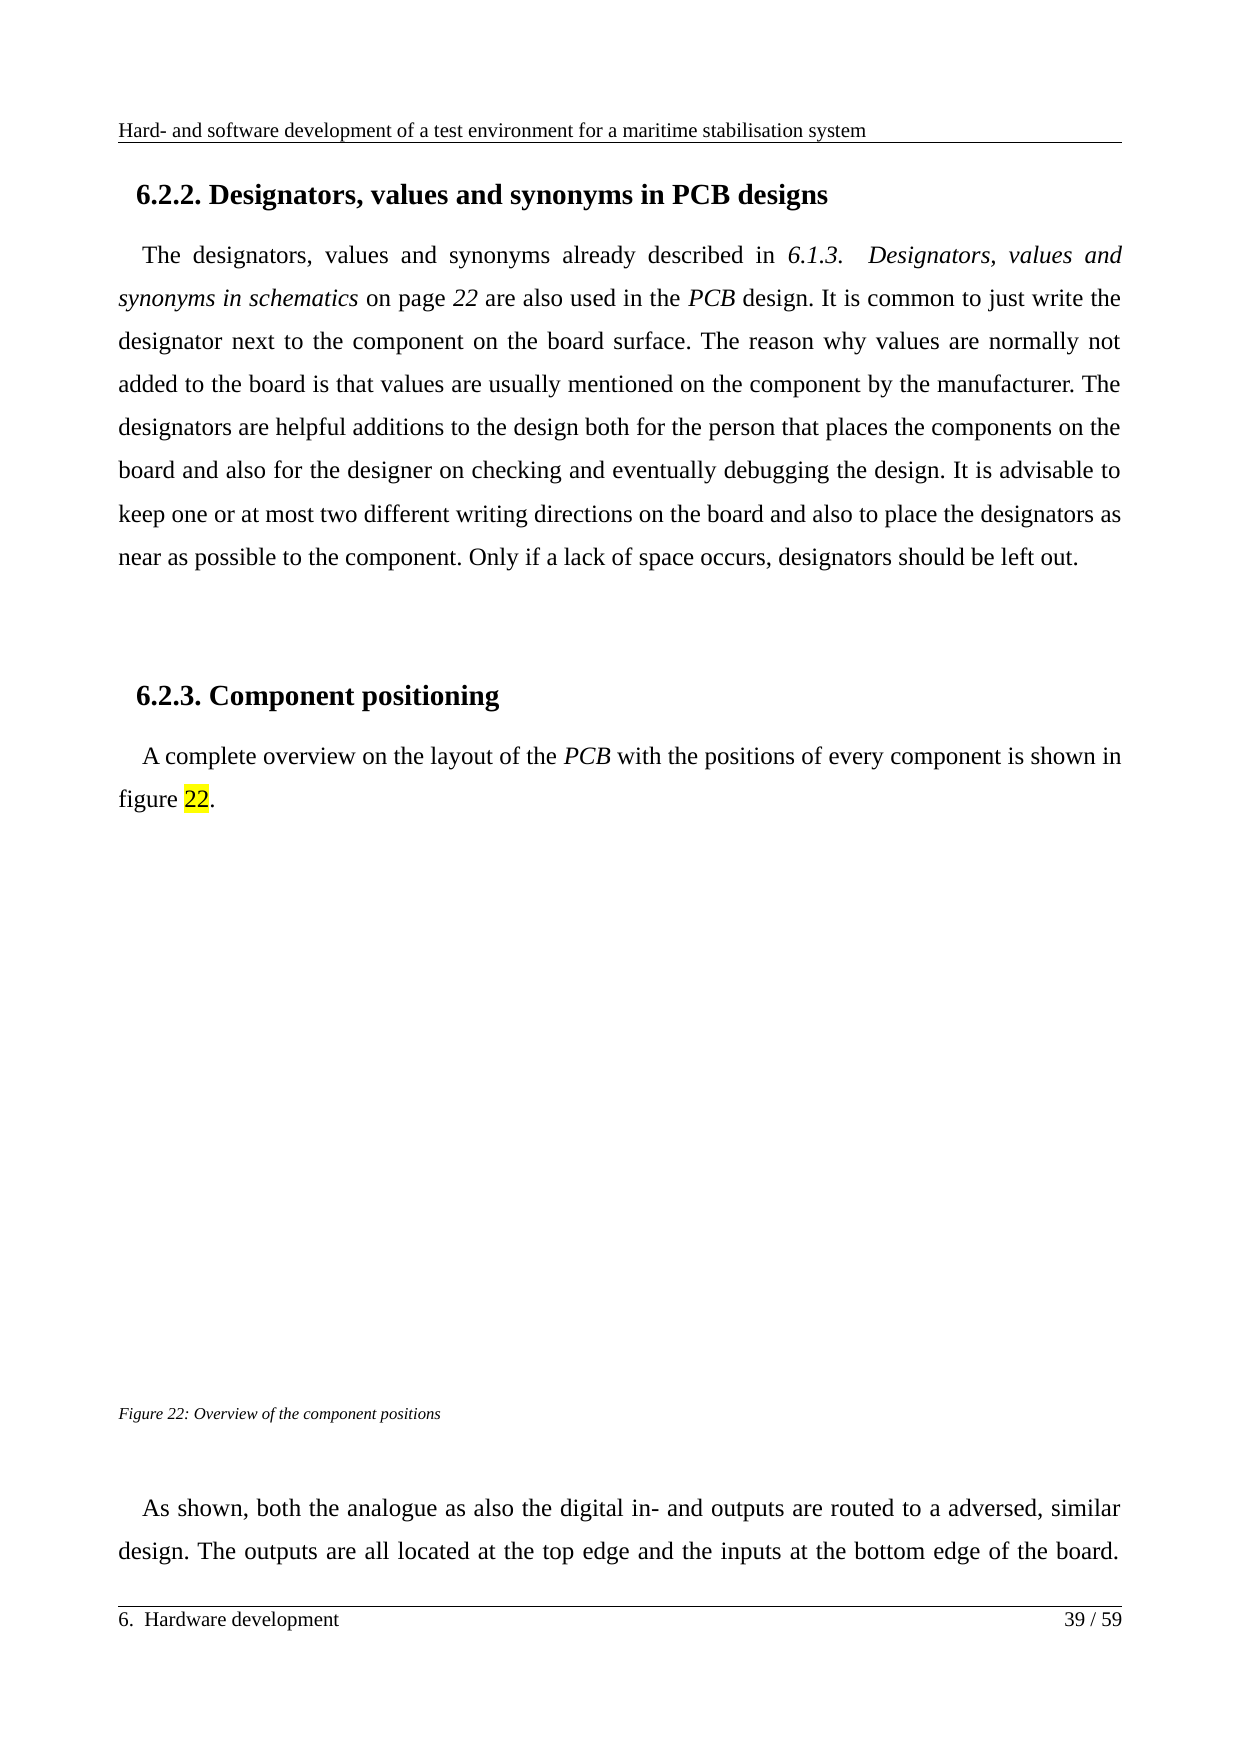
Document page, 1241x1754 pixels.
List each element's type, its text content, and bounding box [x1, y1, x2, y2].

text A complete overview on the layout of the PCB with the positions of every component is shown in figure 22. [118, 741, 1122, 813]
subtitle Component positioning [118, 678, 1122, 712]
text The designators, values and synonyms already described in 6.1.3. Designators, values and synonyms in schematics on page 22 are also used in the PCB design. It is common to just write the designator next to the component on the board surface. The reason why values are normally not added to the board is that values are usually mentioned on the component by the manufacturer. The designators are helpful additions to the design both for the person that places the components on the board and also for the designer on checking and eventually debugging the design. It is advisable to keep one or at most two different writing directions on the board and also to place the designators as near as possible to the component. Only if a lack of space occurs, designators should be left out. [118, 240, 1122, 571]
text Figure 22: Overview of the component positions [118, 852, 1122, 1423]
text As shown, both the analogue as also the digital in- and outputs are routed to a adversed, similar design. The outputs are all located at the top edge and the inputs at the bottom edge of the board. [118, 1493, 1122, 1565]
subtitle Designators, values and synonyms in PCB designs [118, 177, 1122, 211]
